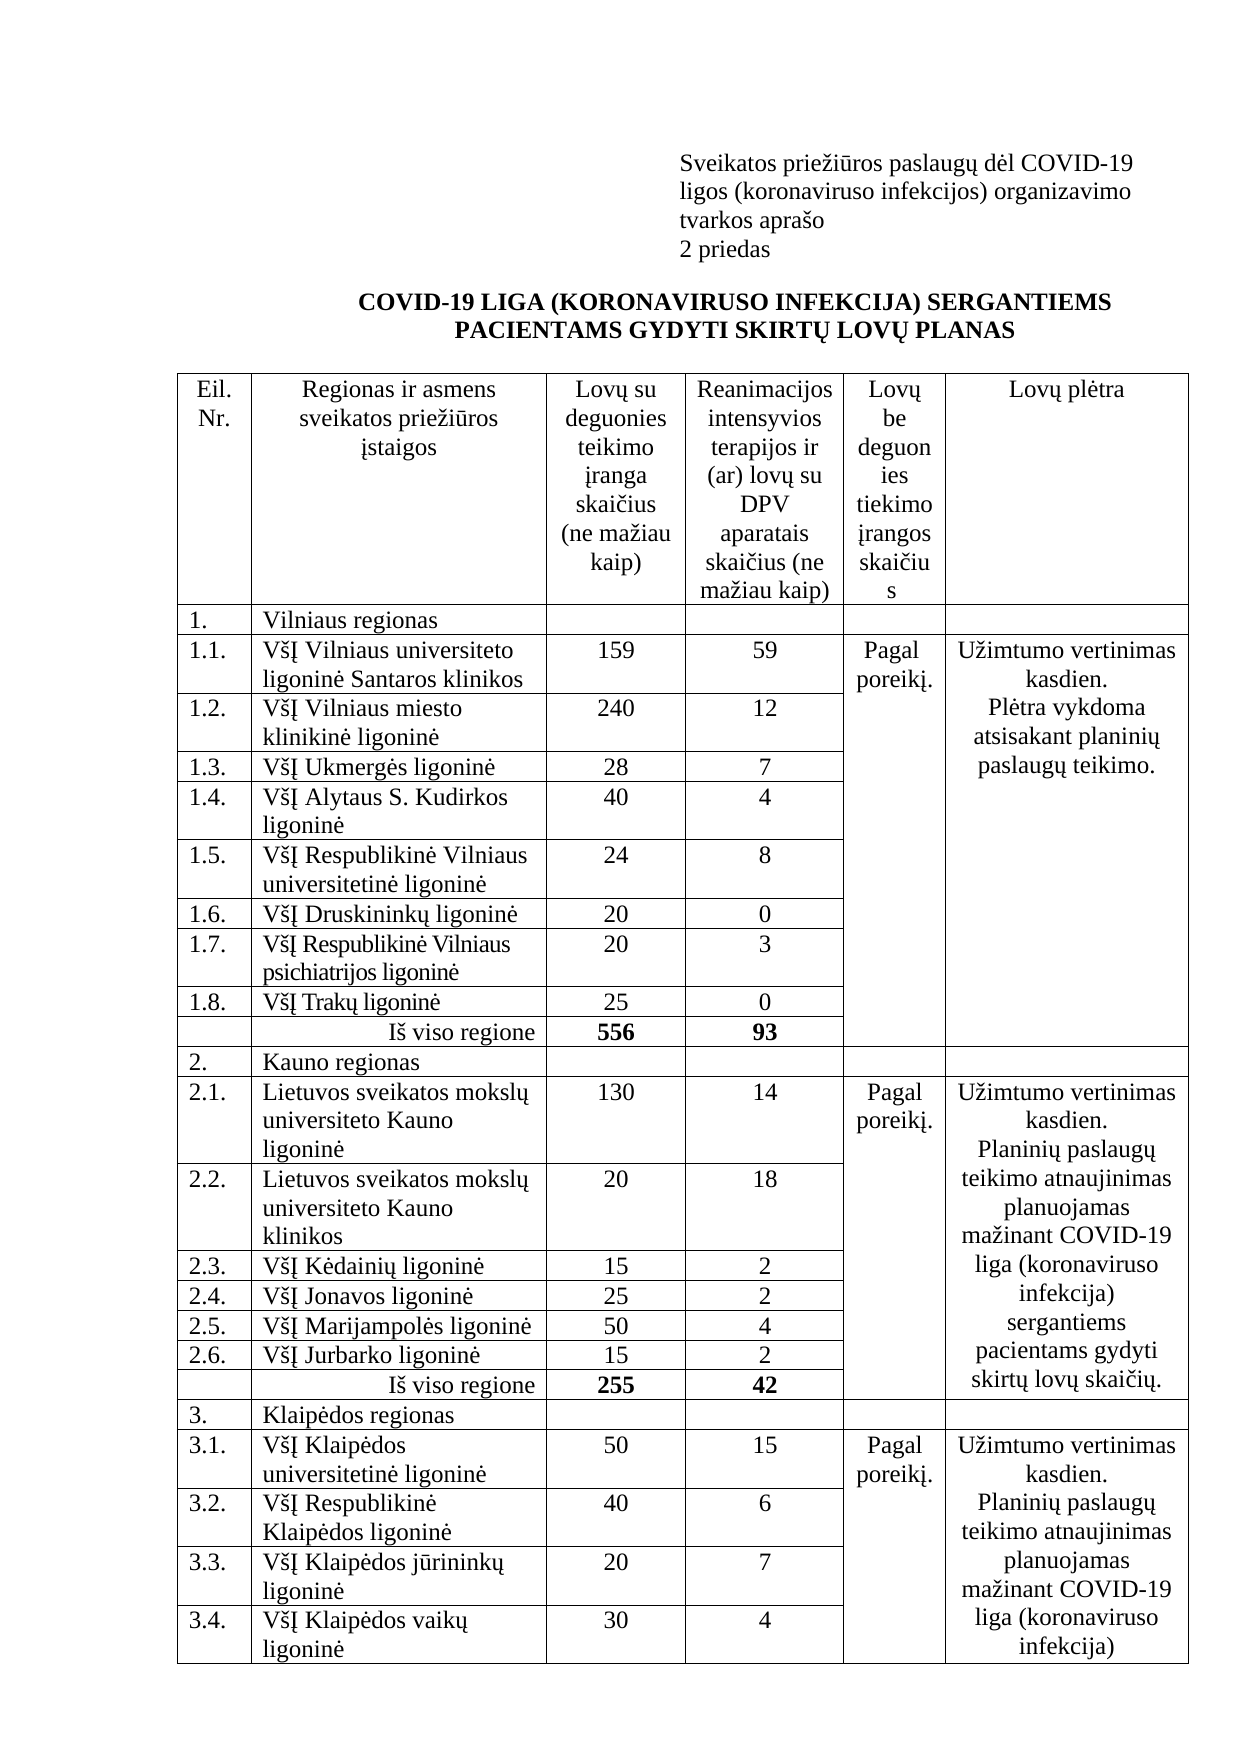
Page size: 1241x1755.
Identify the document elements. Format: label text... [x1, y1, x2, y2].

table_cell Pagal poreikį. [844, 1077, 945, 1399]
table_cell 2.2. [178, 1164, 251, 1250]
table_cell [946, 605, 1188, 634]
table_cell 6 [686, 1489, 843, 1546]
table_cell 556 [547, 1017, 685, 1046]
table_cell 0 [686, 899, 843, 928]
table_cell 1.2. [178, 694, 251, 751]
table_cell VšĮ Klaipėdos jūrininkų ligoninė [252, 1547, 546, 1604]
table_cell [178, 1370, 251, 1399]
table_cell 15 [547, 1251, 685, 1280]
table_cell VšĮ Ukmergės ligoninė [252, 752, 546, 781]
table_cell Užimtumo vertinimas kasdien. Planinių paslaugų teikimo atnaujinimas planuojamas mažinant COVID-19 liga (koronaviruso infekcija) sergantiems pacientams gydyti skirtų lovų skaičių. [946, 1077, 1188, 1399]
table_cell 20 [547, 1164, 685, 1250]
table_cell VšĮ Jonavos ligoninė [252, 1281, 546, 1310]
table_cell VšĮ Trakų ligoninė [252, 987, 546, 1016]
table_cell 3.1. [178, 1430, 251, 1487]
table_cell 4 [686, 782, 843, 839]
table_cell Pagal poreikį. [844, 635, 945, 1046]
table_cell [686, 1047, 843, 1076]
table_cell Lietuvos sveikatos mokslų universiteto Kauno klinikos [252, 1164, 546, 1250]
table_cell 2 [686, 1341, 843, 1369]
table_cell 1.3. [178, 752, 251, 781]
table_cell 7 [686, 1547, 843, 1604]
table_cell 2.5. [178, 1311, 251, 1339]
table_header Lovų plėtra [946, 374, 1188, 604]
table_cell VšĮ Marijampolės ligoninė [252, 1311, 546, 1339]
table_cell Užimtumo vertinimas kasdien. Planinių paslaugų teikimo atnaujinimas planuojamas mažinant COVID-19 liga (koronaviruso infekcija) [946, 1430, 1188, 1663]
table_cell 12 [686, 694, 843, 751]
text Sveikatos priežiūros paslaugų dėl COVID-19 ligos (koronaviruso infekcijos) organizavimo tvarkos aprašo [679, 148, 1152, 234]
table_cell [686, 1400, 843, 1429]
table_cell 24 [547, 840, 685, 898]
table_cell 3.4. [178, 1606, 251, 1663]
table_cell VšĮ Kėdainių ligoninė [252, 1251, 546, 1280]
table_cell 3. [178, 1400, 251, 1429]
table_cell 1.1. [178, 635, 251, 692]
text COVID-19 LIGA (KORONAVIRUSO INFEKCIJA) SERGANTIEMS PACIENTAMS GYDYTI SKIRTŲ LOVŲ PLANAS [288, 287, 1181, 344]
table_cell 130 [547, 1077, 685, 1163]
table_cell 3 [686, 929, 843, 986]
table_cell 2 [686, 1281, 843, 1310]
table_cell 2.3. [178, 1251, 251, 1280]
table_cell 14 [686, 1077, 843, 1163]
table_cell 7 [686, 752, 843, 781]
table_cell 20 [547, 929, 685, 986]
table_cell VšĮ Jurbarko ligoninė [252, 1341, 546, 1369]
table_cell 1. [178, 605, 251, 634]
table_cell 40 [547, 1489, 685, 1546]
table_cell 4 [686, 1606, 843, 1663]
table_cell 0 [686, 987, 843, 1016]
table_cell Užimtumo vertinimas kasdien. Plėtra vykdoma atsisakant planinių paslaugų teikimo. [946, 635, 1188, 1046]
table_cell 20 [547, 1547, 685, 1604]
table_cell [178, 1017, 251, 1046]
table_cell VšĮ Respublikinė Vilniaus psichiatrijos ligoninė [252, 929, 546, 986]
table_cell 1.5. [178, 840, 251, 898]
table_cell 240 [547, 694, 685, 751]
table_header Lovų su deguonies teikimo įranga skaičius (ne mažiau kaip) [547, 374, 685, 604]
table_cell 28 [547, 752, 685, 781]
table_cell 15 [547, 1341, 685, 1369]
table_cell Lietuvos sveikatos mokslų universiteto Kauno ligoninė [252, 1077, 546, 1163]
table_cell Pagal poreikį. [844, 1430, 945, 1663]
table_cell 25 [547, 987, 685, 1016]
table_cell [686, 605, 843, 634]
table_cell 93 [686, 1017, 843, 1046]
table_cell [946, 1400, 1188, 1429]
table_cell [844, 605, 945, 634]
table_cell 30 [547, 1606, 685, 1663]
table_cell 42 [686, 1370, 843, 1399]
table_header Eil. Nr. [178, 374, 251, 604]
table_cell Vilniaus regionas [252, 605, 546, 634]
table_cell 8 [686, 840, 843, 898]
table_cell 20 [547, 899, 685, 928]
table_cell VšĮ Klaipėdos universitetinė ligoninė [252, 1430, 546, 1487]
table_cell 1.7. [178, 929, 251, 986]
table_header Reanimacijos intensyvios terapijos ir (ar) lovų su DPV aparatais skaičius (ne mažiau kaip) [686, 374, 843, 604]
table_cell 50 [547, 1311, 685, 1339]
table_cell 18 [686, 1164, 843, 1250]
table_cell 2 [686, 1251, 843, 1280]
table_cell [547, 1400, 685, 1429]
table_cell 2.4. [178, 1281, 251, 1310]
table_cell VšĮ Alytaus S. Kudirkos ligoninė [252, 782, 546, 839]
table_cell VšĮ Vilniaus miesto klinikinė ligoninė [252, 694, 546, 751]
table_cell [844, 1047, 945, 1076]
table_cell 1.8. [178, 987, 251, 1016]
table_cell 50 [547, 1430, 685, 1487]
table_header Regionas ir asmens sveikatos priežiūros įstaigos [252, 374, 546, 604]
table_cell Iš viso regione [252, 1017, 546, 1046]
table_cell 2. [178, 1047, 251, 1076]
table_cell [547, 1047, 685, 1076]
text 2 priedas [177, 234, 1152, 263]
table_cell VšĮ Druskininkų ligoninė [252, 899, 546, 928]
table_cell 4 [686, 1311, 843, 1339]
table_cell 2.1. [178, 1077, 251, 1163]
table_cell VšĮ Klaipėdos vaikų ligoninė [252, 1606, 546, 1663]
table_cell 3.2. [178, 1489, 251, 1546]
table_cell 1.6. [178, 899, 251, 928]
table_cell Iš viso regione [252, 1370, 546, 1399]
table_header Lovų be deguonies tiekimo įrangos skaičius [844, 374, 945, 604]
table_cell Klaipėdos regionas [252, 1400, 546, 1429]
table_cell 2.6. [178, 1341, 251, 1369]
table_cell 3.3. [178, 1547, 251, 1604]
table_cell 15 [686, 1430, 843, 1487]
table_cell 255 [547, 1370, 685, 1399]
table_cell VšĮ Vilniaus universiteto ligoninė Santaros klinikos [252, 635, 546, 692]
table_cell [946, 1047, 1188, 1076]
table_cell 1.4. [178, 782, 251, 839]
table_cell Kauno regionas [252, 1047, 546, 1076]
table_cell [547, 605, 685, 634]
table_cell VšĮ Respublikinė Vilniaus universitetinė ligoninė [252, 840, 546, 898]
table_cell VšĮ Respublikinė Klaipėdos ligoninė [252, 1489, 546, 1546]
table_cell 159 [547, 635, 685, 692]
table_cell 40 [547, 782, 685, 839]
table_cell [844, 1400, 945, 1429]
table_cell 59 [686, 635, 843, 692]
table_cell 25 [547, 1281, 685, 1310]
